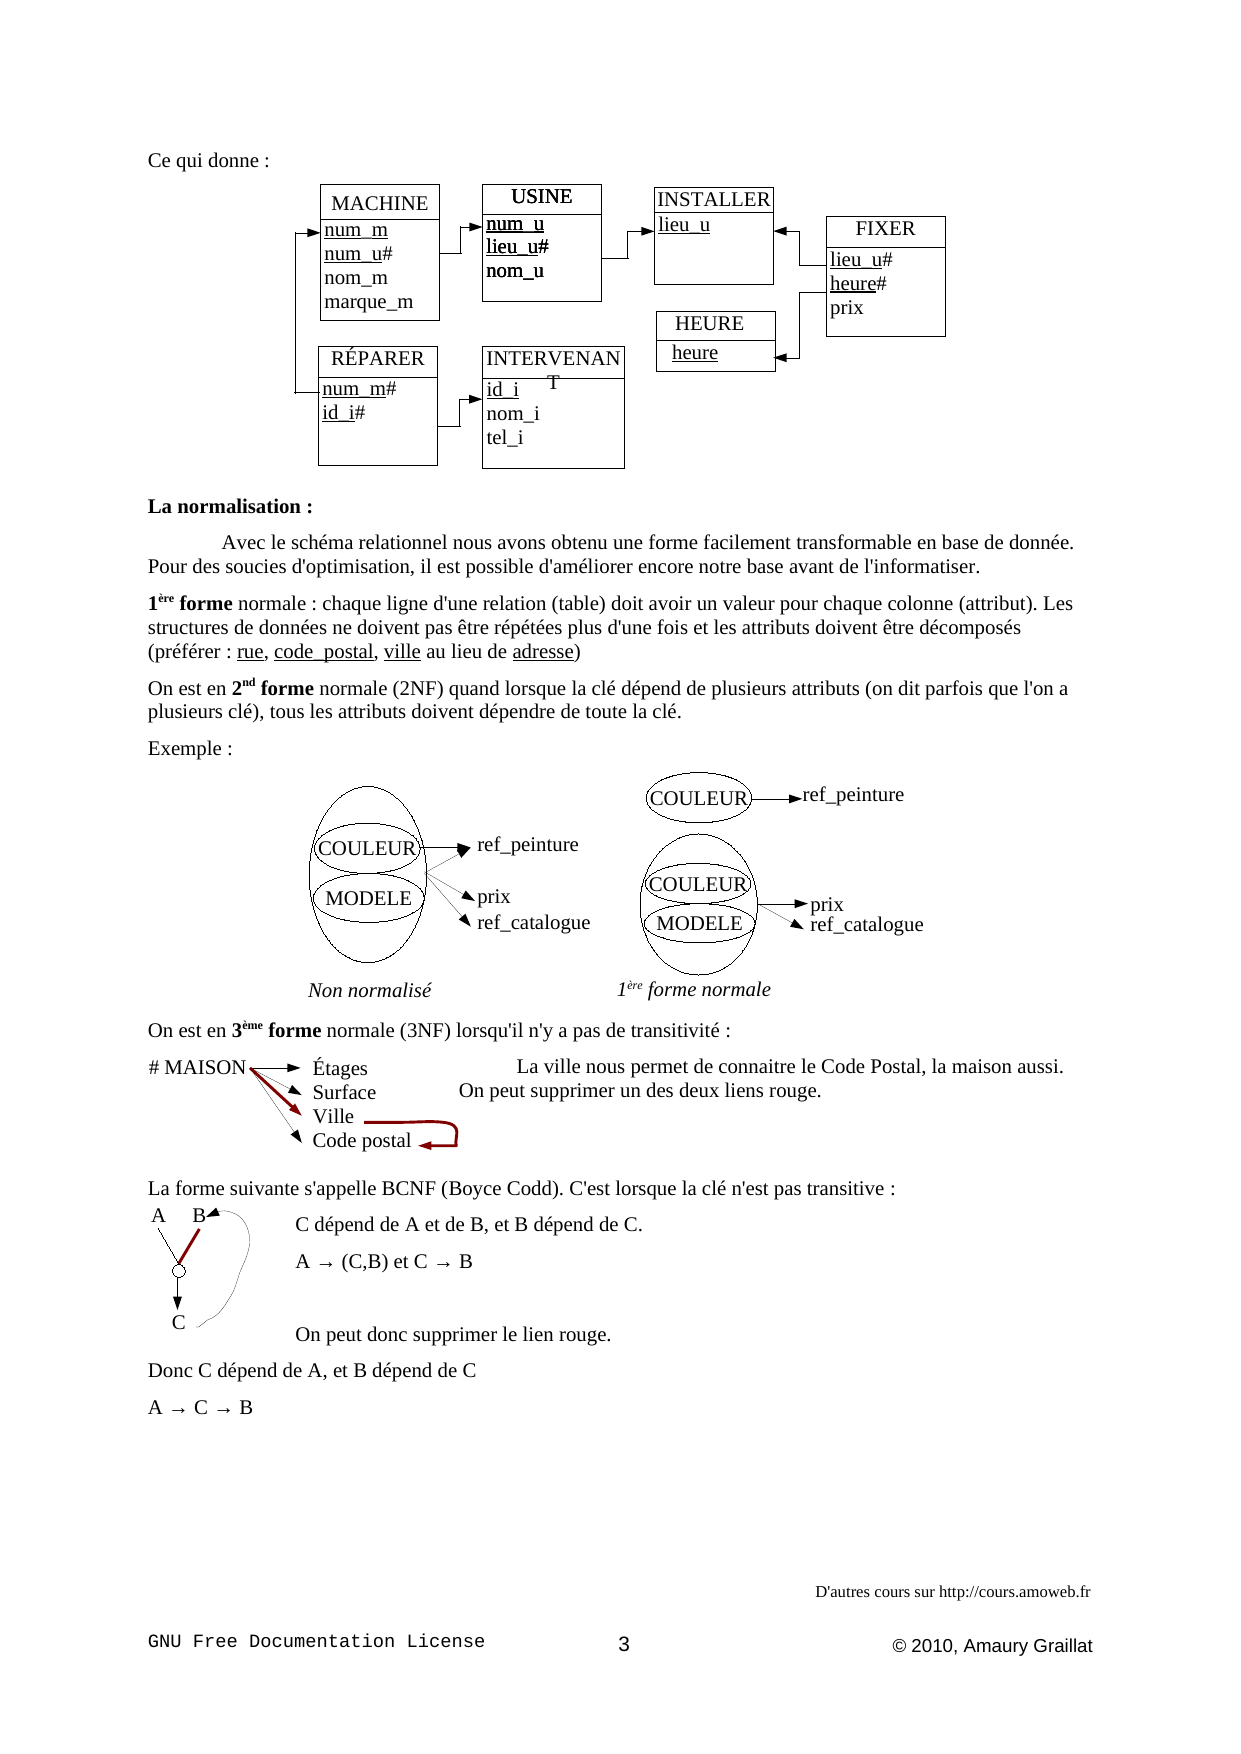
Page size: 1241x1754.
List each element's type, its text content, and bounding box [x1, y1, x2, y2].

text [148, 1249, 248, 1273]
text C dépend de A et de B, et B dépend de C. [234, 1212, 1092, 1236]
text La normalisation : [148, 493, 1092, 518]
text On est en 2nd forme normale (2NF) quand lorsque la clé dépend de plusieurs attributs (on dit parfois que l'on a plusieurs clé), tous les attributs doivent dépendre de toute la clé. [148, 675, 1092, 723]
text 1ère forme normale : chaque ligne d'une relation (table) doit avoir un valeur pour chaque colonne (attribut). Les structures de données ne doivent pas être répétées plus d'une fois et les attributs doivent être décomposés (préférer : rue, code_postal, ville au lieu de adresse) [148, 591, 1092, 663]
text C dépend de A et de B, et B dépend de C. [148, 1212, 249, 1236]
text Exemple : [148, 736, 1092, 760]
text Donc C dépend de A, et B dépend de C [148, 1358, 1092, 1382]
text On est en 3ème forme normale (3NF) lorsqu'il n'y a pas de transitivité : [148, 1018, 1092, 1042]
text A → (C,B) et C → B [241, 1249, 1092, 1273]
text Ce qui donne : [148, 148, 1092, 172]
text On peut donc supprimer le lien rouge. [148, 1322, 1092, 1346]
text La ville nous permet de connaitre le Code Postal, la maison aussi. On peut supprimer un des deux liens rouge. [148, 1054, 1092, 1127]
text Avec le schéma relationnel nous avons obtenu une forme facilement transformable en base de donnée. Pour des soucies d'optimisation, il est possible d'améliorer encore notre base avant de l'informatiser. [148, 530, 1092, 578]
text A → C → B [148, 1395, 1092, 1419]
text La forme suivante s'appelle BCNF (Boyce Codd). C'est lorsque la clé n'est pas transitive : [148, 1176, 1092, 1200]
